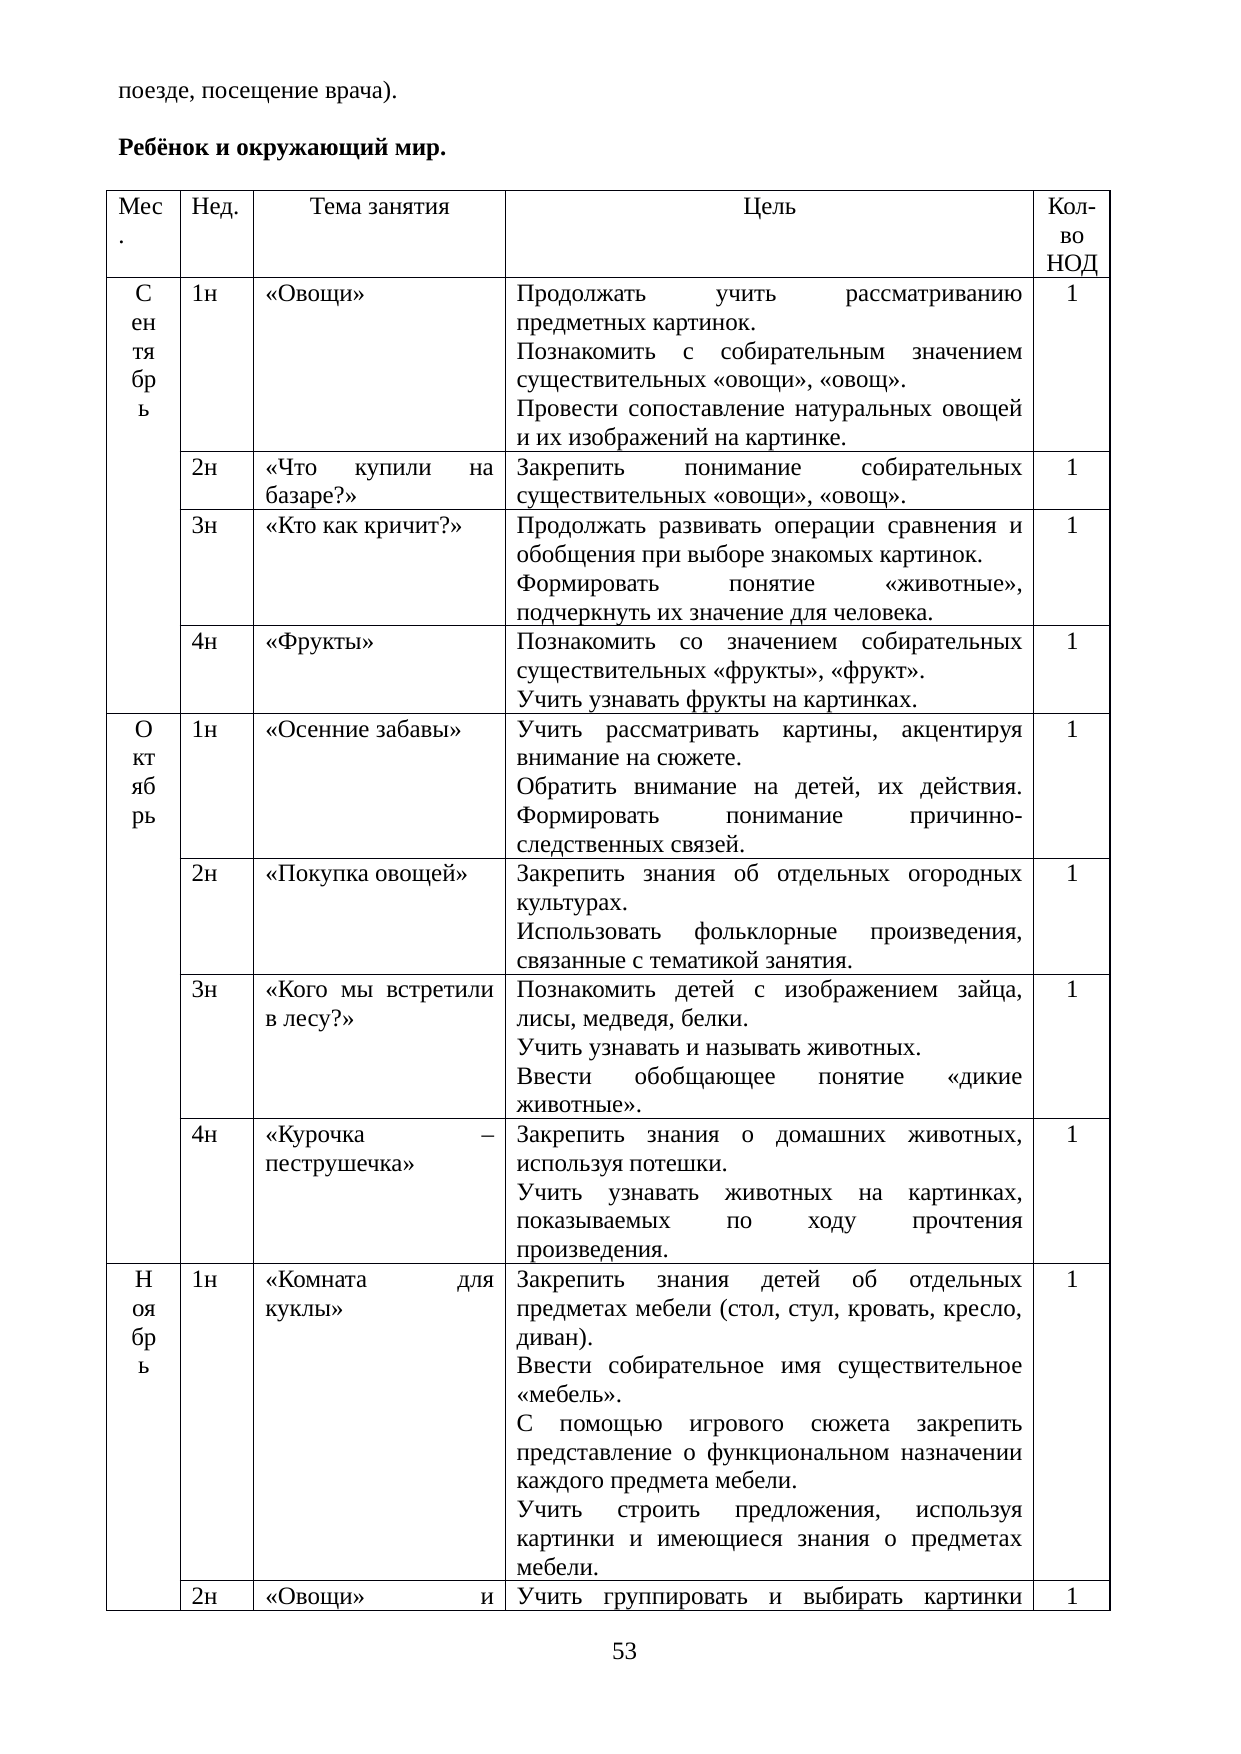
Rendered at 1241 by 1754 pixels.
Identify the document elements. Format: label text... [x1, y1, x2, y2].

table_cell «Курочка – пеструшечка» [254, 1119, 505, 1263]
table_cell «Осенние забавы» [254, 714, 505, 857]
table_cell Ноябрь [107, 1264, 180, 1610]
table_cell 1 [1034, 1119, 1109, 1263]
table_cell «Овощи» и [254, 1581, 505, 1610]
table_cell Октябрь [107, 714, 180, 1263]
table_cell Учить рассматривать картины, акцентируя внимание на сюжете. Обратить внимание на детей, их действия. Формировать понимание причинно-следственных связей. [506, 714, 1033, 857]
table_cell Закрепить знания детей об отдельных предметах мебели (стол, стул, кровать, кресло, диван). Ввести собирательное имя существительное «мебель». С помощью игрового сюжета закрепить представление о функциональном назначении каждого предмета мебели. Учить строить предложения, используя картинки и имеющиеся знания о предметах мебели. [506, 1264, 1033, 1580]
table_cell Учить группировать и выбирать картинки [506, 1581, 1033, 1610]
table_cell 1н [181, 714, 253, 857]
table_cell 3н [181, 975, 253, 1118]
table_cell Закрепить понимание собирательных существительных «овощи», «овощ». [506, 452, 1033, 509]
table_cell «Овощи» [254, 278, 505, 451]
table_cell Продолжать учить рассматриванию предметных картинок. Познакомить с собирательным значением существительных «овощи», «овощ». Провести сопоставление натуральных овощей и их изображений на картинке. [506, 278, 1033, 451]
table_cell «Комната для куклы» [254, 1264, 505, 1580]
table_cell «Что купили на базаре?» [254, 452, 505, 509]
table_cell 1 [1034, 626, 1109, 713]
table_cell 3н [181, 510, 253, 625]
table_header Кол-во НОД [1034, 191, 1109, 277]
table_cell 1н [181, 278, 253, 451]
table_cell 1 [1034, 452, 1109, 509]
table_cell 1 [1034, 1264, 1109, 1580]
table_cell Закрепить знания об отдельных огородных культурах. Использовать фольклорные произведения, связанные с тематикой занятия. [506, 859, 1033, 973]
table_cell 1 [1034, 975, 1109, 1118]
text поезде, посещение врача). [118, 75, 1122, 104]
table_cell 2н [181, 452, 253, 509]
table_cell 1 [1034, 714, 1109, 857]
table_cell Познакомить детей с изображением зайца, лисы, медведя, белки. Учить узнавать и называть животных. Ввести обобщающее понятие «дикие животные». [506, 975, 1033, 1118]
table_header Мес. [107, 191, 180, 277]
table_cell 1 [1034, 510, 1109, 625]
table_cell Продолжать развивать операции сравнения и обобщения при выборе знакомых картинок. Формировать понятие «животные», подчеркнуть их значение для человека. [506, 510, 1033, 625]
table_cell 1 [1034, 1581, 1109, 1610]
table_cell 2н [181, 1581, 253, 1610]
table_cell 4н [181, 1119, 253, 1263]
table_cell 1 [1034, 278, 1109, 451]
table_cell «Кого мы встретили в лесу?» [254, 975, 505, 1118]
table_cell 4н [181, 626, 253, 713]
table_cell 1н [181, 1264, 253, 1580]
table_header Тема занятия [254, 191, 505, 277]
text Ребёнок и окружающий мир. [118, 132, 1122, 161]
table_cell «Покупка овощей» [254, 859, 505, 973]
table_header Нед. [181, 191, 253, 277]
table_cell Закрепить знания о домашних животных, используя потешки. Учить узнавать животных на картинках, показываемых по ходу прочтения произведения. [506, 1119, 1033, 1263]
table_cell «Кто как кричит?» [254, 510, 505, 625]
table_cell 2н [181, 859, 253, 973]
table_header Цель [506, 191, 1033, 277]
table_cell «Фрукты» [254, 626, 505, 713]
table_cell Познакомить со значением собирательных существительных «фрукты», «фрукт». Учить узнавать фрукты на картинках. [506, 626, 1033, 713]
table_cell 1 [1034, 859, 1109, 973]
table_cell Сентябрь [107, 278, 180, 713]
